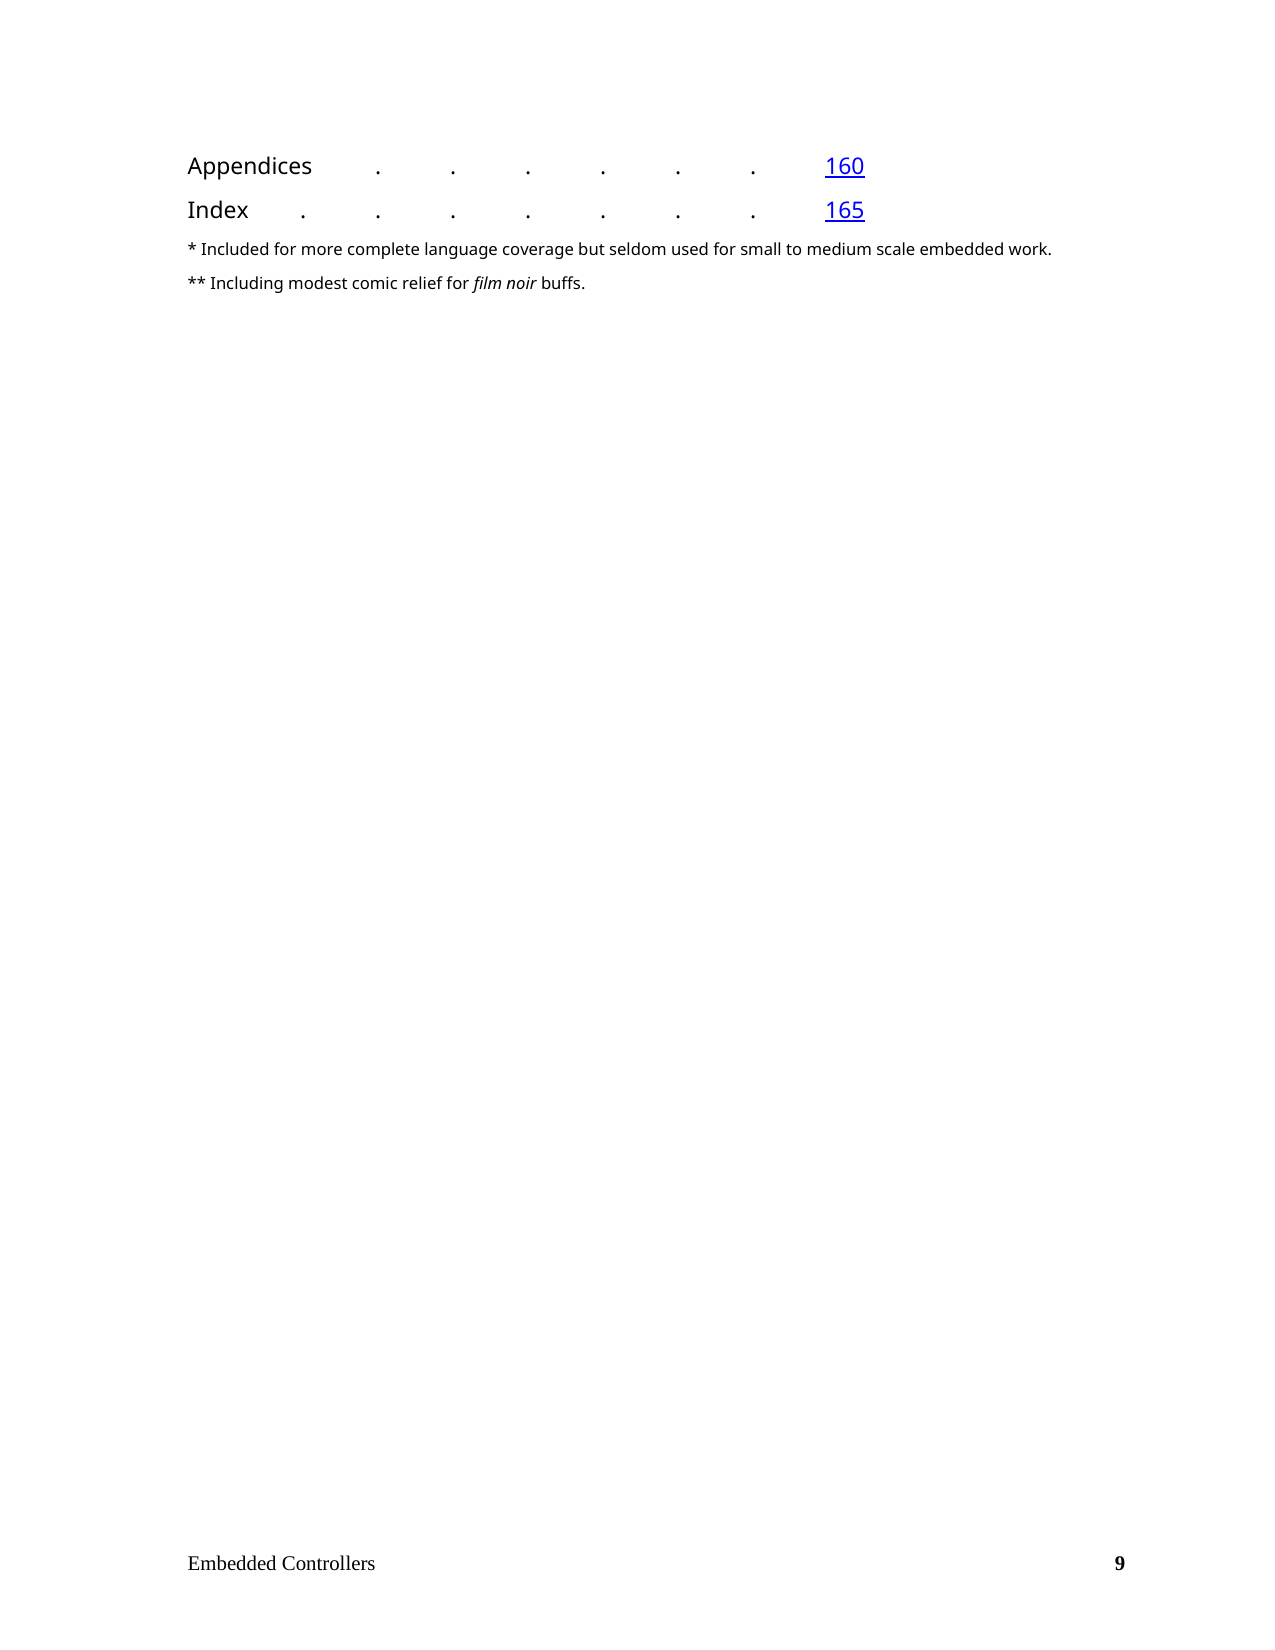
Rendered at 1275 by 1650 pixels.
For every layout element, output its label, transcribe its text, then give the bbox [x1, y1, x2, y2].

text ** Including modest comic relief for film noir buffs. [187, 272, 1125, 294]
text * Included for more complete language coverage but seldom used for small to medium scale embedded work. [187, 237, 1125, 260]
text Appendices . . . . . . 160 [187, 150, 1125, 181]
text Index . . . . . . . 165 [187, 194, 1125, 225]
